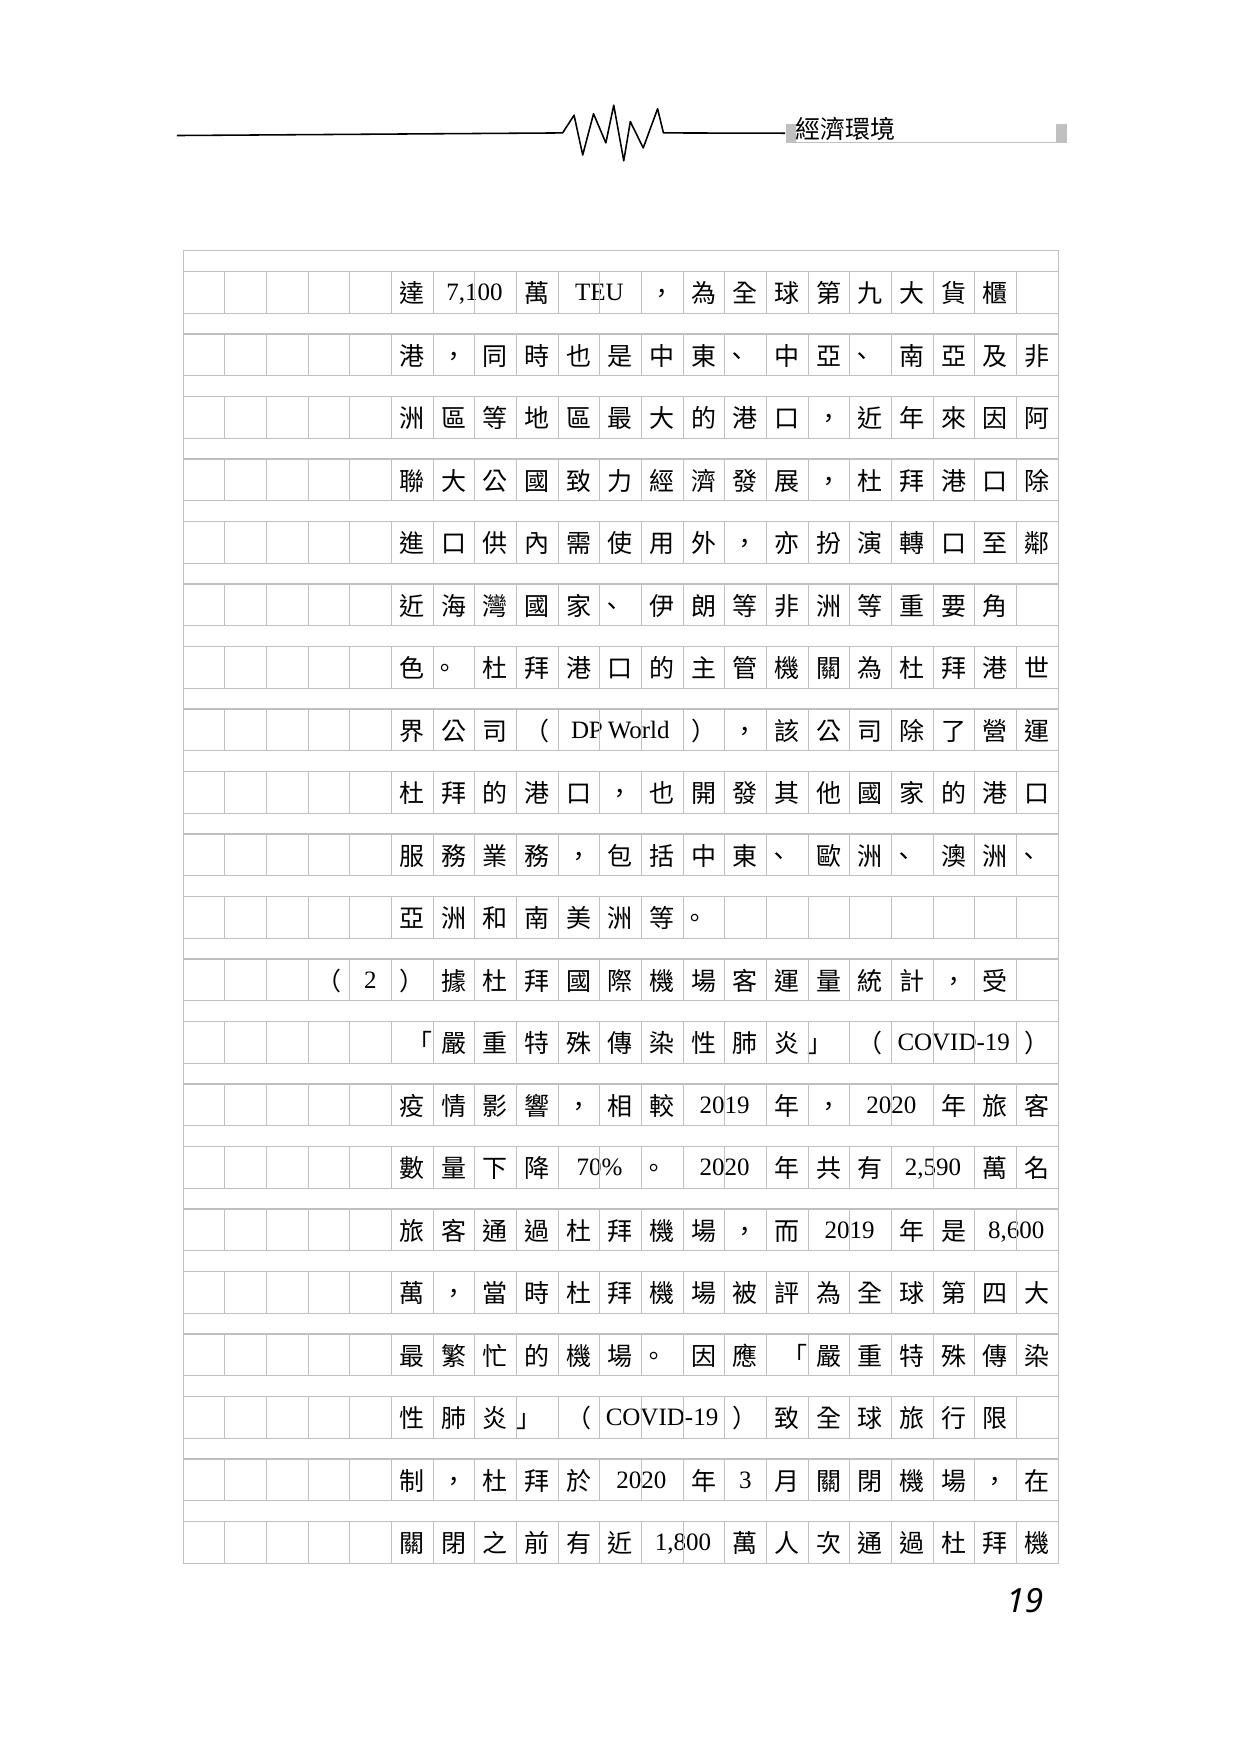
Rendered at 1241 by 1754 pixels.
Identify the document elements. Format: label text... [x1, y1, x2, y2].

text （2）據杜拜國際機場客運量統計，受「嚴重特殊傳染性肺炎」（COVID-19）疫情影響，相較2019年，2020年旅客數量下降70%。2020年共有2,590萬名旅客通過杜拜機場，而2019年是8,600萬，當時杜拜機場被評為全球第四大最繁忙的機場。因應「嚴重特殊傳染性肺炎」（COVID-19）致全球旅行限制，杜拜於2020年3月關閉機場，在關閉之前有近1,800萬人次通過杜拜機場。 [301, 1251, 1058, 1271]
text （1）杜拜傑貝阿里港2019年貨櫃處理量達7,100萬TEU，為全球第九大貨櫃港，同時也是中東、中亞、南亞及非洲區等地區最大的港口，近年來因阿聯大公國致力經濟發展，杜拜港口除進口供內需使用外，亦扮演轉口至鄰近海灣國家、伊朗等非洲等重要角色。杜拜港口的主管機關為杜拜港世界公司（DP World），該公司除了營運杜拜的港口，也開發其他國家的港口服務業務，包括中東、歐洲、澳洲、亞洲和南美洲等。 [306, 626, 1058, 646]
text （2）據杜拜國際機場客運量統計，受「嚴重特殊傳染性肺炎」（COVID-19）疫情影響，相較2019年，2020年旅客數量下降70%。2020年共有2,590萬名旅客通過杜拜機場，而2019年是8,600萬，當時杜拜機場被評為全球第四大最繁忙的機場。因應「嚴重特殊傳染性肺炎」（COVID-19）致全球旅行限制，杜拜於2020年3月關閉機場，在關閉之前有近1,800萬人次通過杜拜機場。 [301, 1064, 1058, 1083]
text （1）杜拜傑貝阿里港2019年貨櫃處理量達7,100萬TEU，為全球第九大貨櫃港，同時也是中東、中亞、南亞及非洲區等地區最大的港口，近年來因阿聯大公國致力經濟發展，杜拜港口除進口供內需使用外，亦扮演轉口至鄰近海灣國家、伊朗等非洲等重要角色。杜拜港口的主管機關為杜拜港世界公司（DP World），該公司除了營運杜拜的港口，也開發其他國家的港口服務業務，包括中東、歐洲、澳洲、亞洲和南美洲等。 [306, 876, 1058, 896]
text （2）據杜拜國際機場客運量統計，受「嚴重特殊傳染性肺炎」（COVID-19）疫情影響，相較2019年，2020年旅客數量下降70%。2020年共有2,590萬名旅客通過杜拜機場，而2019年是8,600萬，當時杜拜機場被評為全球第四大最繁忙的機場。因應「嚴重特殊傳染性肺炎」（COVID-19）致全球旅行限制，杜拜於2020年3月關閉機場，在關閉之前有近1,800萬人次通過杜拜機場。 [301, 1376, 1058, 1396]
text （1）杜拜傑貝阿里港2019年貨櫃處理量達7,100萬TEU，為全球第九大貨櫃港，同時也是中東、中亞、南亞及非洲區等地區最大的港口，近年來因阿聯大公國致力經濟發展，杜拜港口除進口供內需使用外，亦扮演轉口至鄰近海灣國家、伊朗等非洲等重要角色。杜拜港口的主管機關為杜拜港世界公司（DP World），該公司除了營運杜拜的港口，也開發其他國家的港口服務業務，包括中東、歐洲、澳洲、亞洲和南美洲等。 [306, 689, 1058, 708]
text （1）杜拜傑貝阿里港2019年貨櫃處理量達7,100萬TEU，為全球第九大貨櫃港，同時也是中東、中亞、南亞及非洲區等地區最大的港口，近年來因阿聯大公國致力經濟發展，杜拜港口除進口供內需使用外，亦扮演轉口至鄰近海灣國家、伊朗等非洲等重要角色。杜拜港口的主管機關為杜拜港世界公司（DP World），該公司除了營運杜拜的港口，也開發其他國家的港口服務業務，包括中東、歐洲、澳洲、亞洲和南美洲等。 [306, 814, 1058, 833]
text （1）杜拜傑貝阿里港2019年貨櫃處理量達7,100萬TEU，為全球第九大貨櫃港，同時也是中東、中亞、南亞及非洲區等地區最大的港口，近年來因阿聯大公國致力經濟發展，杜拜港口除進口供內需使用外，亦扮演轉口至鄰近海灣國家、伊朗等非洲等重要角色。杜拜港口的主管機關為杜拜港世界公司（DP World），該公司除了營運杜拜的港口，也開發其他國家的港口服務業務，包括中東、歐洲、澳洲、亞洲和南美洲等。 [306, 751, 1058, 771]
text （1）杜拜傑貝阿里港2019年貨櫃處理量達7,100萬TEU，為全球第九大貨櫃港，同時也是中東、中亞、南亞及非洲區等地區最大的港口，近年來因阿聯大公國致力經濟發展，杜拜港口除進口供內需使用外，亦扮演轉口至鄰近海灣國家、伊朗等非洲等重要角色。杜拜港口的主管機關為杜拜港世界公司（DP World），該公司除了營運杜拜的港口，也開發其他國家的港口服務業務，包括中東、歐洲、澳洲、亞洲和南美洲等。 [306, 314, 1058, 333]
text （2）據杜拜國際機場客運量統計，受「嚴重特殊傳染性肺炎」（COVID-19）疫情影響，相較2019年，2020年旅客數量下降70%。2020年共有2,590萬名旅客通過杜拜機場，而2019年是8,600萬，當時杜拜機場被評為全球第四大最繁忙的機場。因應「嚴重特殊傳染性肺炎」（COVID-19）致全球旅行限制，杜拜於2020年3月關閉機場，在關閉之前有近1,800萬人次通過杜拜機場。 [301, 1189, 1058, 1208]
text （1）杜拜傑貝阿里港2019年貨櫃處理量達7,100萬TEU，為全球第九大貨櫃港，同時也是中東、中亞、南亞及非洲區等地區最大的港口，近年來因阿聯大公國致力經濟發展，杜拜港口除進口供內需使用外，亦扮演轉口至鄰近海灣國家、伊朗等非洲等重要角色。杜拜港口的主管機關為杜拜港世界公司（DP World），該公司除了營運杜拜的港口，也開發其他國家的港口服務業務，包括中東、歐洲、澳洲、亞洲和南美洲等。 [306, 439, 1058, 458]
text （2）據杜拜國際機場客運量統計，受「嚴重特殊傳染性肺炎」（COVID-19）疫情影響，相較2019年，2020年旅客數量下降70%。2020年共有2,590萬名旅客通過杜拜機場，而2019年是8,600萬，當時杜拜機場被評為全球第四大最繁忙的機場。因應「嚴重特殊傳染性肺炎」（COVID-19）致全球旅行限制，杜拜於2020年3月關閉機場，在關閉之前有近1,800萬人次通過杜拜機場。 [301, 1439, 1058, 1458]
text （1）杜拜傑貝阿里港2019年貨櫃處理量達7,100萬TEU，為全球第九大貨櫃港，同時也是中東、中亞、南亞及非洲區等地區最大的港口，近年來因阿聯大公國致力經濟發展，杜拜港口除進口供內需使用外，亦扮演轉口至鄰近海灣國家、伊朗等非洲等重要角色。杜拜港口的主管機關為杜拜港世界公司（DP World），該公司除了營運杜拜的港口，也開發其他國家的港口服務業務，包括中東、歐洲、澳洲、亞洲和南美洲等。 [306, 251, 1058, 271]
text （2）據杜拜國際機場客運量統計，受「嚴重特殊傳染性肺炎」（COVID-19）疫情影響，相較2019年，2020年旅客數量下降70%。2020年共有2,590萬名旅客通過杜拜機場，而2019年是8,600萬，當時杜拜機場被評為全球第四大最繁忙的機場。因應「嚴重特殊傳染性肺炎」（COVID-19）致全球旅行限制，杜拜於2020年3月關閉機場，在關閉之前有近1,800萬人次通過杜拜機場。 [301, 939, 1058, 958]
text （2）據杜拜國際機場客運量統計，受「嚴重特殊傳染性肺炎」（COVID-19）疫情影響，相較2019年，2020年旅客數量下降70%。2020年共有2,590萬名旅客通過杜拜機場，而2019年是8,600萬，當時杜拜機場被評為全球第四大最繁忙的機場。因應「嚴重特殊傳染性肺炎」（COVID-19）致全球旅行限制，杜拜於2020年3月關閉機場，在關閉之前有近1,800萬人次通過杜拜機場。 [301, 1126, 1058, 1146]
text （1）杜拜傑貝阿里港2019年貨櫃處理量達7,100萬TEU，為全球第九大貨櫃港，同時也是中東、中亞、南亞及非洲區等地區最大的港口，近年來因阿聯大公國致力經濟發展，杜拜港口除進口供內需使用外，亦扮演轉口至鄰近海灣國家、伊朗等非洲等重要角色。杜拜港口的主管機關為杜拜港世界公司（DP World），該公司除了營運杜拜的港口，也開發其他國家的港口服務業務，包括中東、歐洲、澳洲、亞洲和南美洲等。 [306, 376, 1058, 396]
text （2）據杜拜國際機場客運量統計，受「嚴重特殊傳染性肺炎」（COVID-19）疫情影響，相較2019年，2020年旅客數量下降70%。2020年共有2,590萬名旅客通過杜拜機場，而2019年是8,600萬，當時杜拜機場被評為全球第四大最繁忙的機場。因應「嚴重特殊傳染性肺炎」（COVID-19）致全球旅行限制，杜拜於2020年3月關閉機場，在關閉之前有近1,800萬人次通過杜拜機場。 [301, 1501, 1058, 1521]
text （1）杜拜傑貝阿里港2019年貨櫃處理量達7,100萬TEU，為全球第九大貨櫃港，同時也是中東、中亞、南亞及非洲區等地區最大的港口，近年來因阿聯大公國致力經濟發展，杜拜港口除進口供內需使用外，亦扮演轉口至鄰近海灣國家、伊朗等非洲等重要角色。杜拜港口的主管機關為杜拜港世界公司（DP World），該公司除了營運杜拜的港口，也開發其他國家的港口服務業務，包括中東、歐洲、澳洲、亞洲和南美洲等。 [306, 564, 1058, 583]
text （2）據杜拜國際機場客運量統計，受「嚴重特殊傳染性肺炎」（COVID-19）疫情影響，相較2019年，2020年旅客數量下降70%。2020年共有2,590萬名旅客通過杜拜機場，而2019年是8,600萬，當時杜拜機場被評為全球第四大最繁忙的機場。因應「嚴重特殊傳染性肺炎」（COVID-19）致全球旅行限制，杜拜於2020年3月關閉機場，在關閉之前有近1,800萬人次通過杜拜機場。 [301, 1001, 1058, 1021]
text （1）杜拜傑貝阿里港2019年貨櫃處理量達7,100萬TEU，為全球第九大貨櫃港，同時也是中東、中亞、南亞及非洲區等地區最大的港口，近年來因阿聯大公國致力經濟發展，杜拜港口除進口供內需使用外，亦扮演轉口至鄰近海灣國家、伊朗等非洲等重要角色。杜拜港口的主管機關為杜拜港世界公司（DP World），該公司除了營運杜拜的港口，也開發其他國家的港口服務業務，包括中東、歐洲、澳洲、亞洲和南美洲等。 [306, 501, 1058, 521]
text （2）據杜拜國際機場客運量統計，受「嚴重特殊傳染性肺炎」（COVID-19）疫情影響，相較2019年，2020年旅客數量下降70%。2020年共有2,590萬名旅客通過杜拜機場，而2019年是8,600萬，當時杜拜機場被評為全球第四大最繁忙的機場。因應「嚴重特殊傳染性肺炎」（COVID-19）致全球旅行限制，杜拜於2020年3月關閉機場，在關閉之前有近1,800萬人次通過杜拜機場。 [301, 1314, 1058, 1333]
